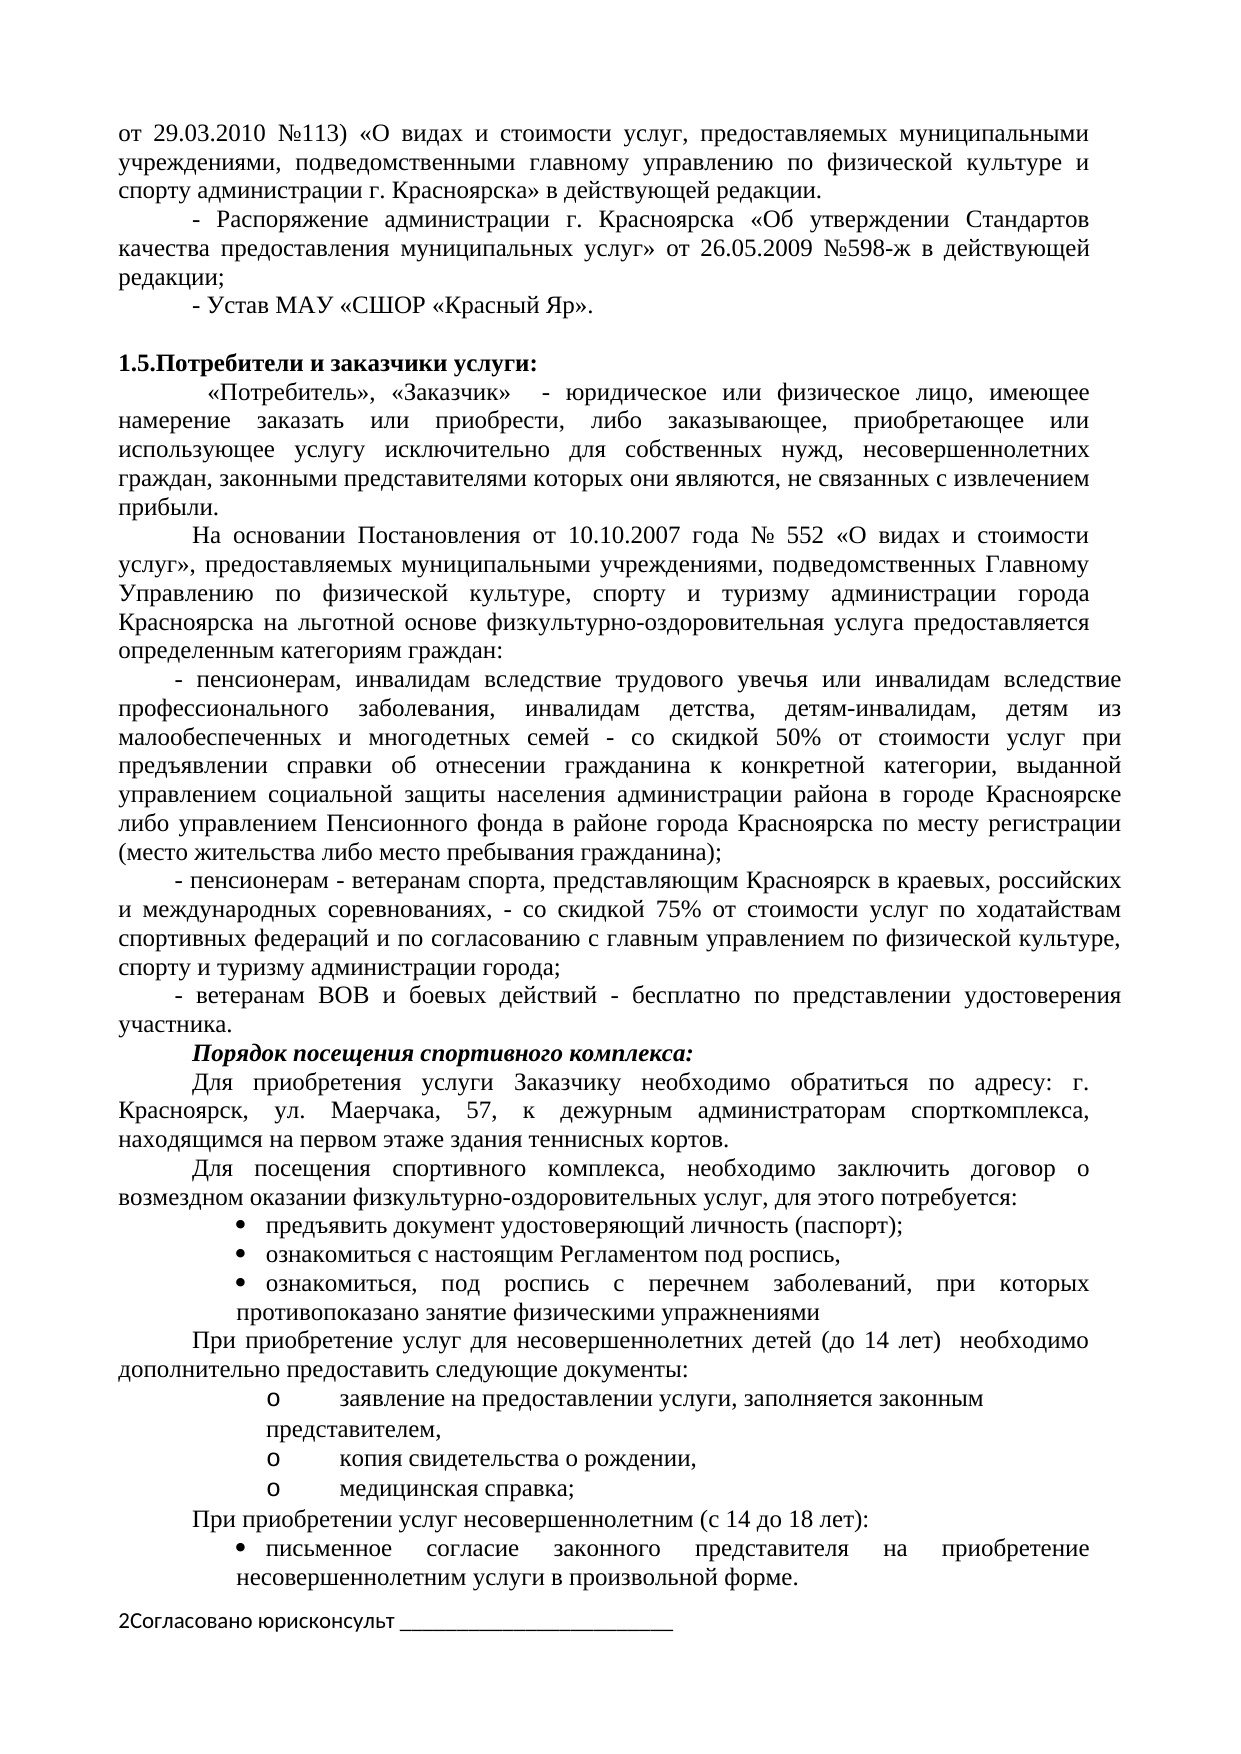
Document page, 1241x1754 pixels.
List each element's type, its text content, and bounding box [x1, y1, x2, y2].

text Для приобретения услуги Заказчику необходимо обратиться по адресу: г. Красноярск, ул. Маерчака, 57, к дежурным администраторам спорткомплекса, находящимся на первом этаже здания теннисных кортов. [118, 1067, 1090, 1153]
text 1.5.Потребители и заказчики услуги: [118, 348, 1090, 377]
text - пенсионерам - ветеранам спорта, представляющим Красноярск в краевых, российских и международных соревнованиях, - со скидкой 75% от стоимости услуг по ходатайствам спортивных федераций и по согласованию с главным управлением по физической культуре, спорту и туризму администрации города; [118, 866, 1122, 981]
text На основании Постановления от 10.10.2007 года № 552 «О видах и стоимости услуг», предоставляемых муниципальными учреждениями, подведомственных Главному Управлению по физической культуре, спорту и туризму администрации города Красноярска на льготной основе физкультурно-оздоровительная услуга предоставляется определенным категориям граждан: [118, 521, 1090, 664]
text При приобретении услуг несовершеннолетним (с 14 до 18 лет): [118, 1504, 1090, 1533]
list ознакомиться с настоящим Регламентом под роспись, [236, 1239, 1090, 1268]
list заявление на предоставлении услуги, заполняется законным представителем, [266, 1383, 1090, 1443]
text - Распоряжение администрации г. Красноярска «Об утверждении Стандартов качества предоставления муниципальных услуг» от 26.05.2009 №598-ж в действующей редакции; [118, 204, 1090, 291]
text от 29.03.2010 №113) «О видах и стоимости услуг, предоставляемых муниципальными учреждениями, подведомственными главному управлению по физической культуре и спорту администрации г. Красноярска» в действующей редакции. [118, 118, 1090, 204]
text «Потребитель», «Заказчик» - юридическое или физическое лицо, имеющее намерение заказать или приобрести, либо заказывающее, приобретающее или использующее услугу исключительно для собственных нужд, несовершеннолетних граждан, законными представителями которых они являются, не связанных с извлечением прибыли. [118, 377, 1090, 521]
text - Устав МАУ «СШОР «Красный Яр». [118, 291, 1090, 319]
text Порядок посещения спортивного комплекса: [118, 1038, 1090, 1067]
list копия свидетельства о рождении, [266, 1443, 1090, 1473]
list письменное согласие законного представителя на приобретение несовершеннолетним услуги в произвольной форме. [236, 1533, 1090, 1591]
list предъявить документ удостоверяющий личность (паспорт); [236, 1211, 1090, 1239]
text При приобретение услуг для несовершеннолетних детей (до 14 лет) необходимо дополнительно предоставить следующие документы: [118, 1326, 1090, 1383]
list ознакомиться, под роспись с перечнем заболеваний, при которых противопоказано занятие физическими упражнениями [236, 1268, 1090, 1326]
list медицинская справка; [266, 1473, 1090, 1504]
text - ветеранам ВОВ и боевых действий - бесплатно по представлении удостоверения участника. [118, 981, 1122, 1038]
text - пенсионерам, инвалидам вследствие трудового увечья или инвалидам вследствие профессионального заболевания, инвалидам детства, детям-инвалидам, детям из малообеспеченных и многодетных семей - со скидкой 50% от стоимости услуг при предъявлении справки об отнесении гражданина к конкретной категории, выданной управлением социальной защиты населения администрации района в городе Красноярске либо управлением Пенсионного фонда в районе города Красноярска по месту регистрации (место жительства либо место пребывания гражданина); [118, 664, 1122, 866]
text Для посещения спортивного комплекса, необходимо заключить договор о возмездном оказании физкультурно-оздоровительных услуг, для этого потребуется: [118, 1153, 1090, 1211]
